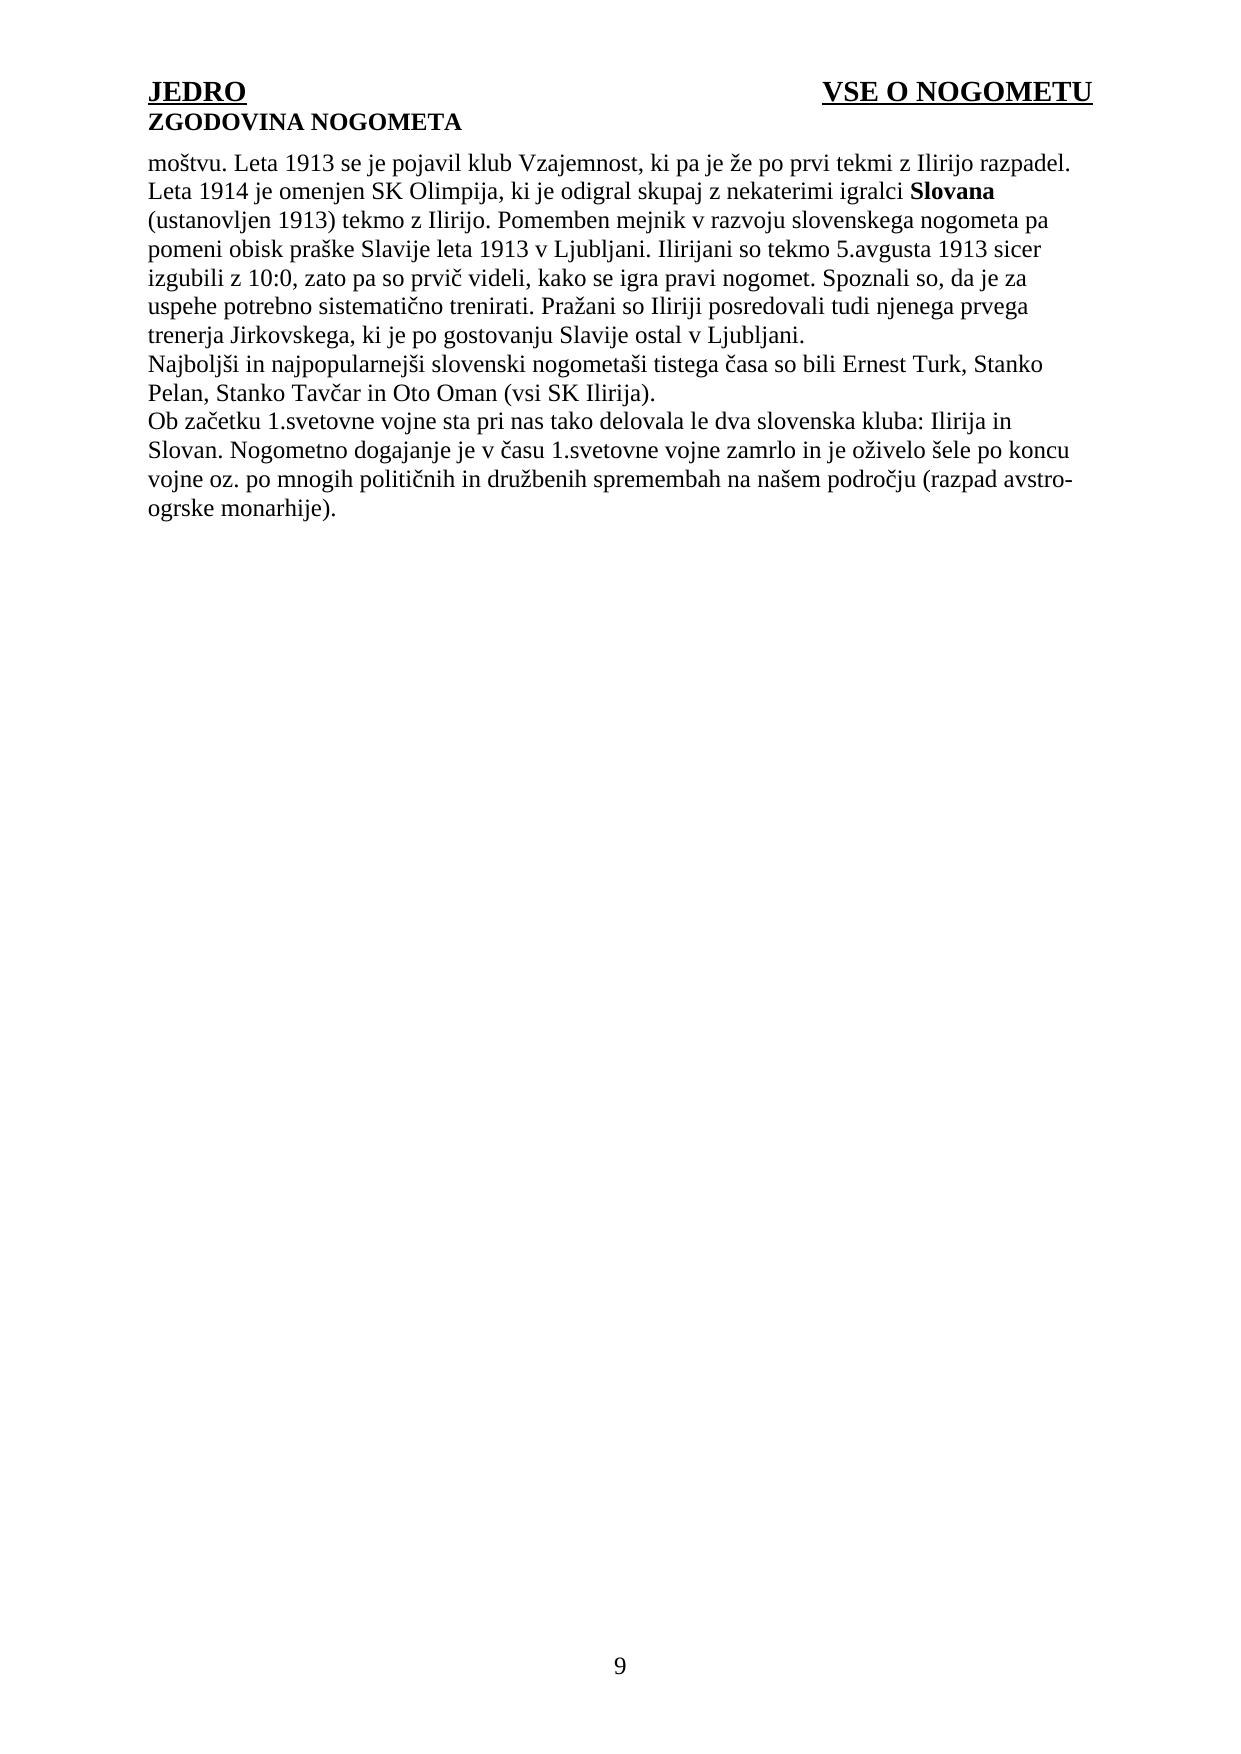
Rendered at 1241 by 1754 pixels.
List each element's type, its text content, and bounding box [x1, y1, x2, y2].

text moštvu. Leta 1913 se je pojavil klub Vzajemnost, ki pa je že po prvi tekmi z Ilirijo razpadel. Leta 1914 je omenjen SK Olimpija, ki je odigral skupaj z nekaterimi igralci Slovana (ustanovljen 1913) tekmo z Ilirijo. Pomemben mejnik v razvoju slovenskega nogometa pa pomeni obisk praške Slavije leta 1913 v Ljubljani. Ilirijani so tekmo 5.avgusta 1913 sicer izgubili z 10:0, zato pa so prvič videli, kako se igra pravi nogomet. Spoznali so, da je za uspehe potrebno sistematično trenirati. Pražani so Iliriji posredovali tudi njenega prvega trenerja Jirkovskega, ki je po gostovanju Slavije ostal v Ljubljani. Najboljši in najpopularnejši slovenski nogometaši tistega časa so bili Ernest Turk, Stanko Pelan, Stanko Tavčar in Oto Oman (vsi SK Ilirija). Ob začetku 1.svetovne vojne sta pri nas tako delovala le dva slovenska kluba: Ilirija in Slovan. Nogometno dogajanje je v času 1.svetovne vojne zamrlo in je oživelo šele po koncu vojne oz. po mnogih političnih in družbenih spremembah na našem področju (razpad avstro-ogrske monarhije). [148, 148, 1092, 521]
